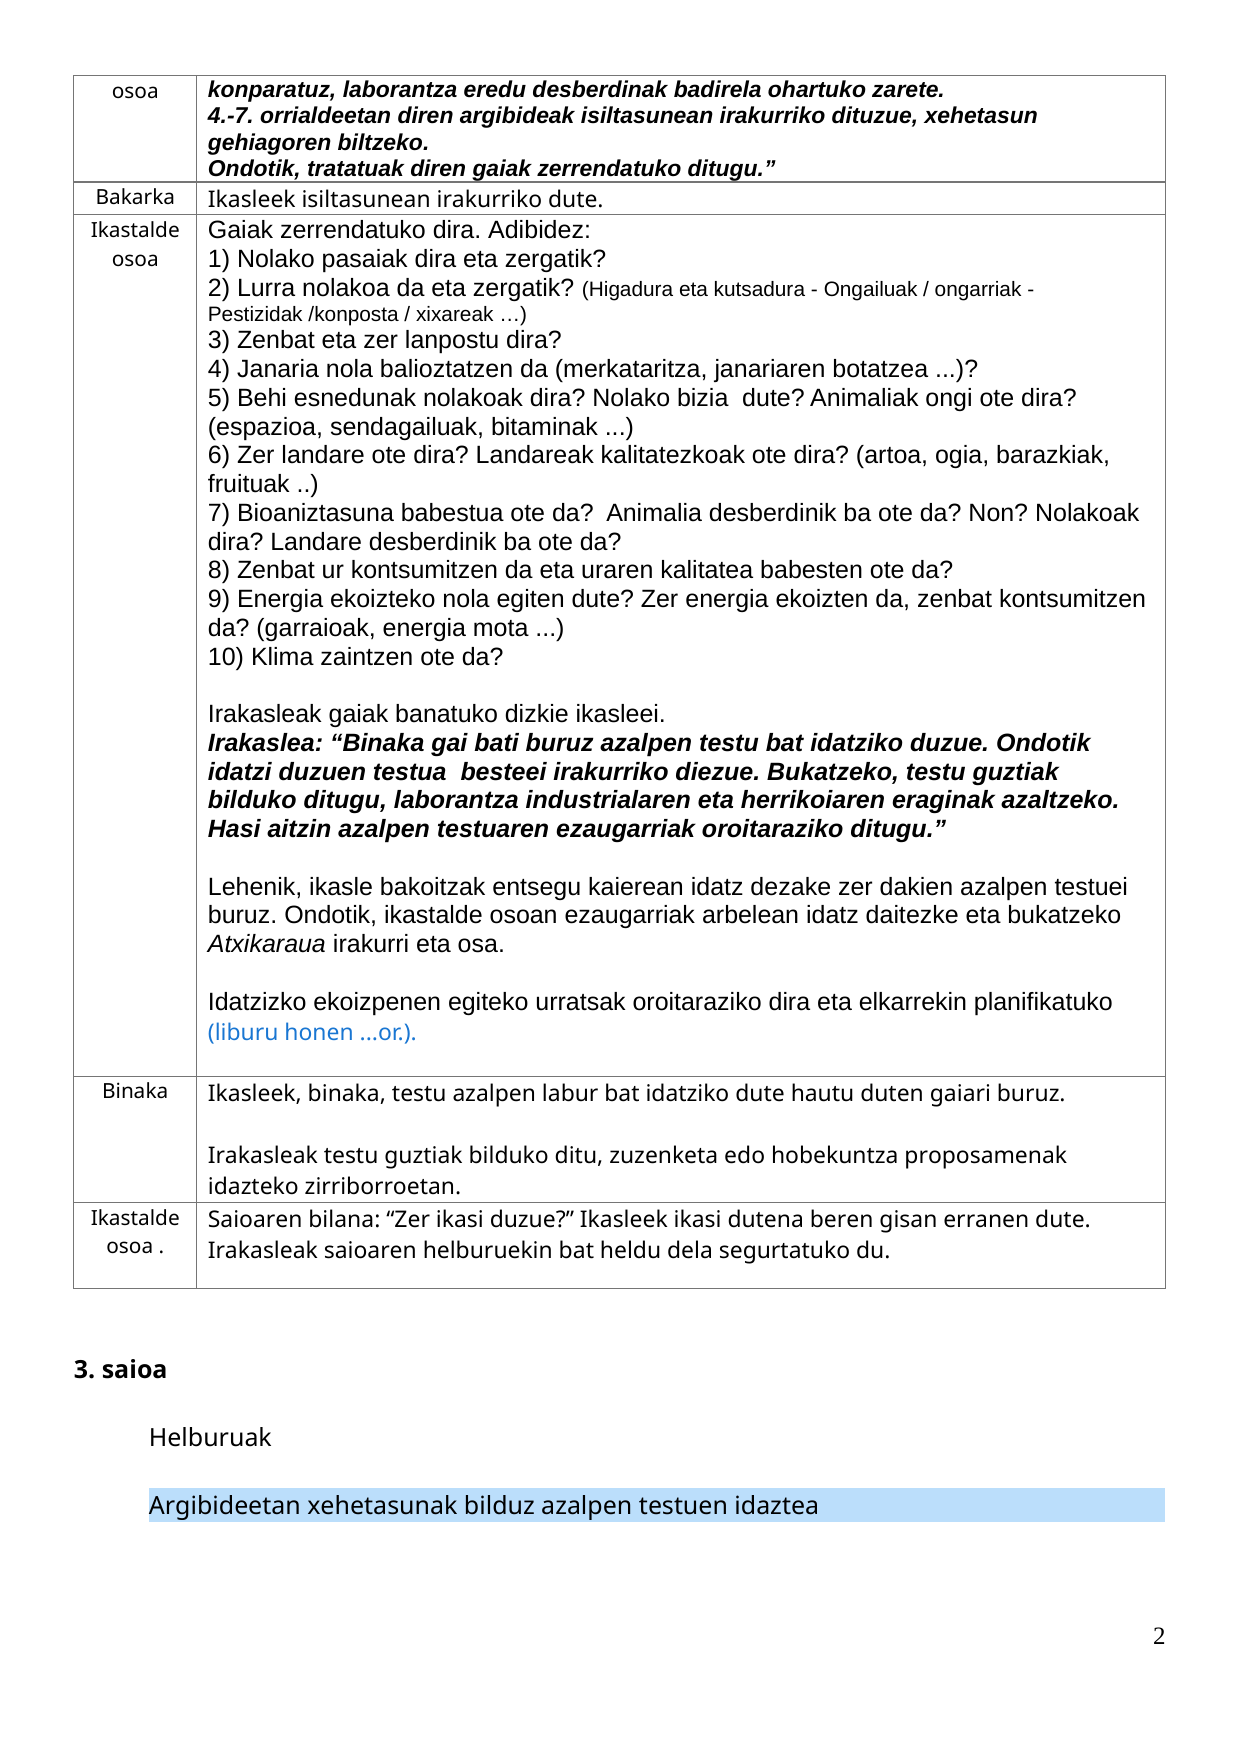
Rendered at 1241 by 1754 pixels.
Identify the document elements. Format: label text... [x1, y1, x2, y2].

table_cell konparatuz, laborantza eredu desberdinak badirela ohartuko zarete. 4.-7. orrialdeetan diren argibideak isiltasunean irakurriko dituzue, xehetasun gehiagoren biltzeko. Ondotik, tratatuak diren gaiak zerrendatuko ditugu.” [197, 76, 1165, 181]
table_cell osoa [74, 76, 196, 181]
table_cell Binaka [74, 1077, 196, 1202]
table_cell Gaiak zerrendatuko dira. Adibidez: 1) Nolako pasaiak dira eta zergatik? 2) Lurra nolakoa da eta zergatik? (Higadura eta kutsadura - Ongailuak / ongarriak - Pestizidak /konposta / xixareak …) 3) Zenbat eta zer lanpostu dira? 4) Janaria nola balioztatzen da (merkataritza, janariaren botatzea ...)? 5) Behi esnedunak nolakoak dira? Nolako bizia dute? Animaliak ongi ote dira? (espazioa, sendagailuak, bitaminak ...) 6) Zer landare ote dira? Landareak kalitatezkoak ote dira? (artoa, ogia, barazkiak, fruituak ..) 7) Bioaniztasuna babestua ote da? Animalia desberdinik ba ote da? Non? Nolakoak dira? Landare desberdinik ba ote da? 8) Zenbat ur kontsumitzen da eta uraren kalitatea babesten ote da? 9) Energia ekoizteko nola egiten dute? Zer energia ekoizten da, zenbat kontsumitzen da? (garraioak, energia mota ...) 10) Klima zaintzen ote da? Irakasleak gaiak banatuko dizkie ikasleei. Irakaslea: “Binaka gai bati buruz azalpen testu bat idatziko duzue. Ondotik idatzi duzuen testua besteei irakurriko diezue. Bukatzeko, testu guztiak bilduko ditugu, laborantza industrialaren eta herrikoiaren eraginak azaltzeko. Hasi aitzin azalpen testuaren ezaugarriak oroitaraziko ditugu.” Lehenik, ikasle bakoitzak entsegu kaierean idatz dezake zer dakien azalpen testuei buruz. Ondotik, ikastalde osoan ezaugarriak arbelean idatz daitezke eta bukatzeko Atxikaraua irakurri eta osa. Idatzizko ekoizpenen egiteko urratsak oroitaraziko dira eta elkarrekin planifikatuko (liburu honen ...or.). [197, 215, 1165, 1076]
text 3. saioa [74, 1352, 1165, 1386]
table_cell Ikastalde osoa . [74, 1203, 196, 1288]
table_cell Bakarka [74, 183, 196, 214]
text Argibideetan xehetasunak bilduz azalpen testuen idaztea [149, 1488, 1165, 1522]
text Helburuak [149, 1420, 1165, 1454]
table_cell Ikasleek isiltasunean irakurriko dute. [197, 183, 1165, 214]
table_cell Ikasleek, binaka, testu azalpen labur bat idatziko dute hautu duten gaiari buruz. Irakasleak testu guztiak bilduko ditu, zuzenketa edo hobekuntza proposamenak idazteko zirriborroetan. [197, 1077, 1165, 1202]
table_cell Ikastalde osoa [74, 215, 196, 1076]
table_cell Saioaren bilana: “Zer ikasi duzue?” Ikasleek ikasi dutena beren gisan erranen dute. Irakasleak saioaren helburuekin bat heldu dela segurtatuko du. [197, 1203, 1165, 1288]
